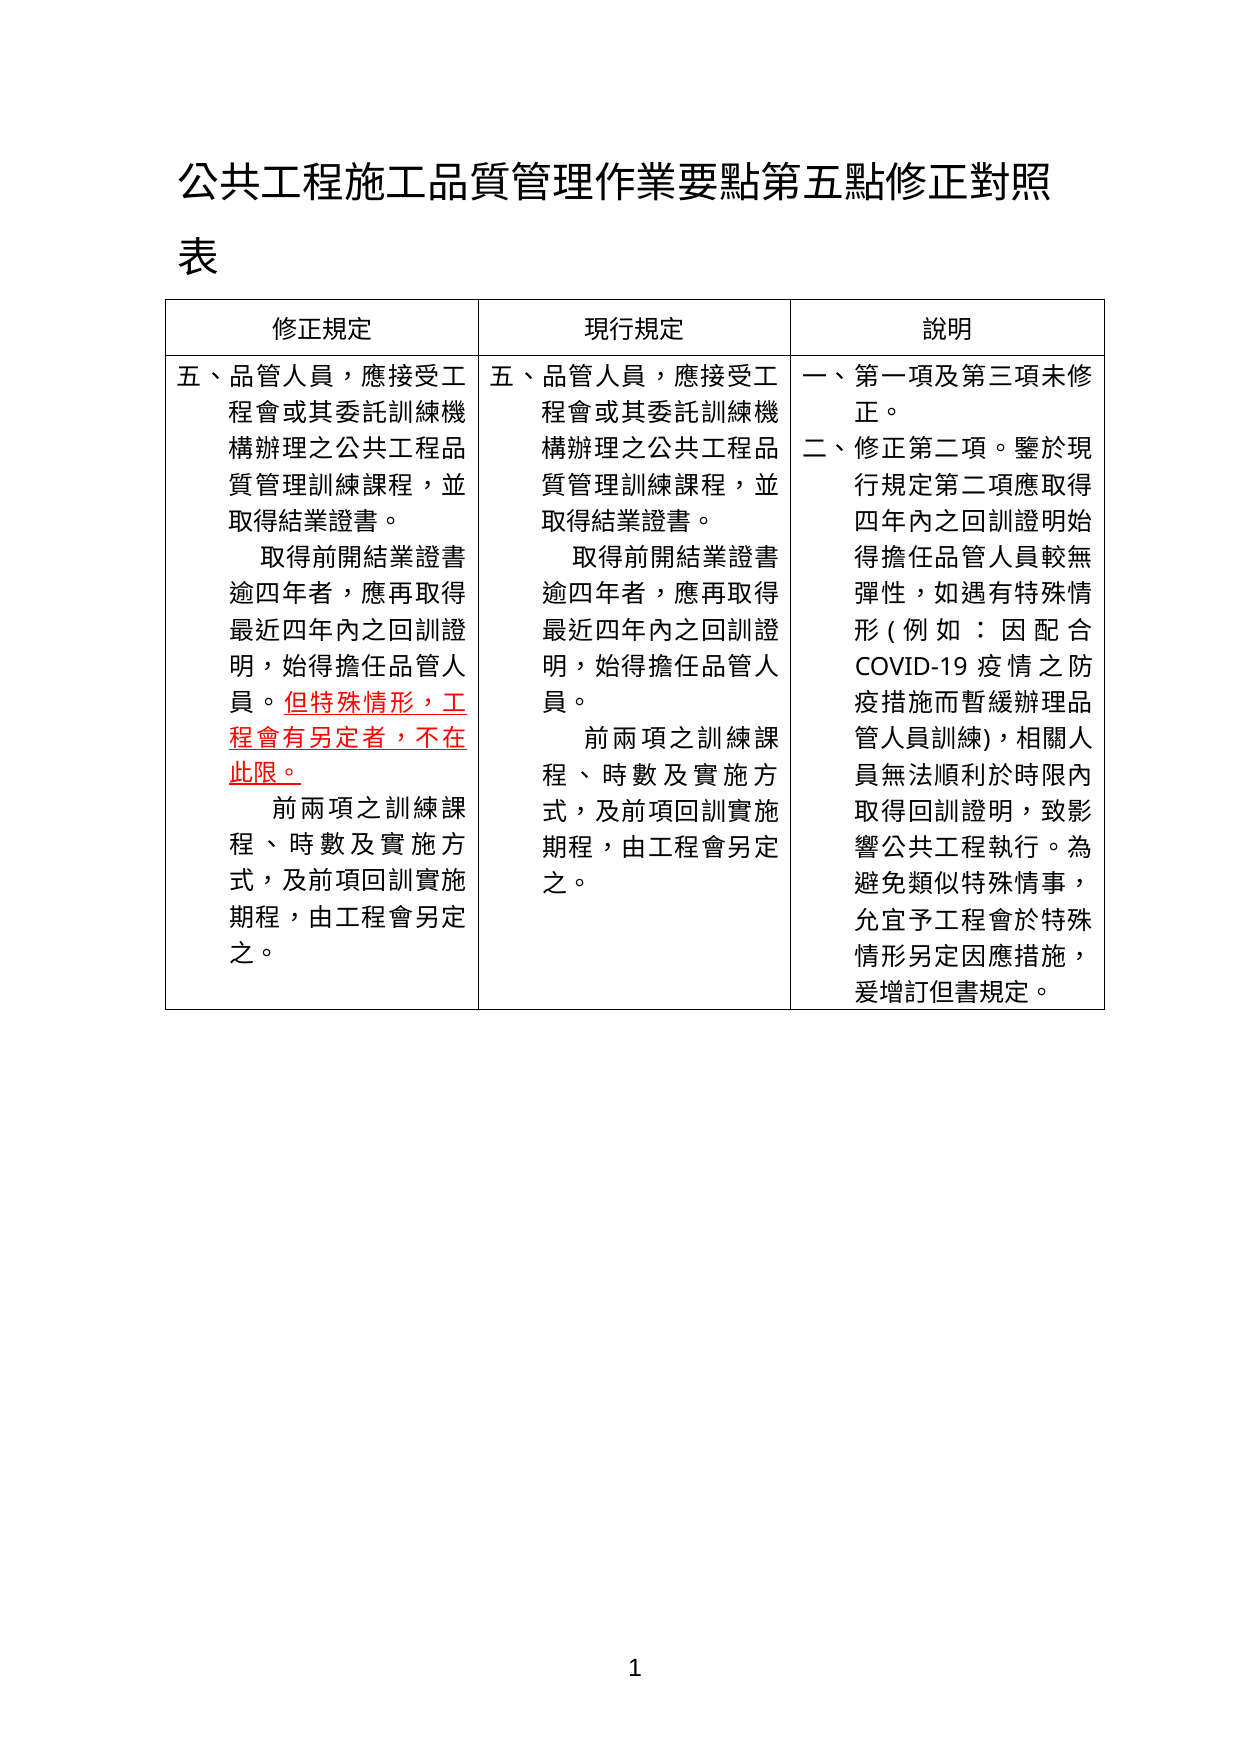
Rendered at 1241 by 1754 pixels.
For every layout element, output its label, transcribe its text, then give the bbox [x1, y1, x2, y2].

table_cell 五、品管人員，應接受工程會或其委託訓練機構辦理之公共工程品質管理訓練課程，並取得結業證書。 取得前開結業證書逾四年者，應再取得最近四年內之回訓證明，始得擔任品管人員。 前兩項之訓練課程、時數及實施方式，及前項回訓實施期程，由工程會另定之。 [479, 356, 790, 1009]
table_header 說明 [791, 300, 1104, 355]
table_header 現行規定 [479, 300, 790, 355]
text 公共工程施工品質管理作業要點第五點修正對照表 [177, 149, 1092, 284]
table_cell 五、品管人員，應接受工程會或其委託訓練機構辦理之公共工程品質管理訓練課程，並取得結業證書。 取得前開結業證書逾四年者，應再取得最近四年內之回訓證明，始得擔任品管人員。但特殊情形，工程會有另定者，不在此限。 前兩項之訓練課程、時數及實施方式，及前項回訓實施期程，由工程會另定之。 [166, 356, 478, 1009]
table_header 修正規定 [166, 300, 478, 355]
table_cell 第一項及第三項未修正。 修正第二項。鑒於現行規定第二項應取得四年內之回訓證明始得擔任品管人員較無彈性，如遇有特殊情形(例如：因配合COVID-19疫情之防疫措施而暫緩辦理品管人員訓練)，相關人員無法順利於時限內取得回訓證明，致影響公共工程執行。為避免類似特殊情事，允宜予工程會於特殊情形另定因應措施，爰增訂但書規定。 [791, 356, 1104, 1009]
